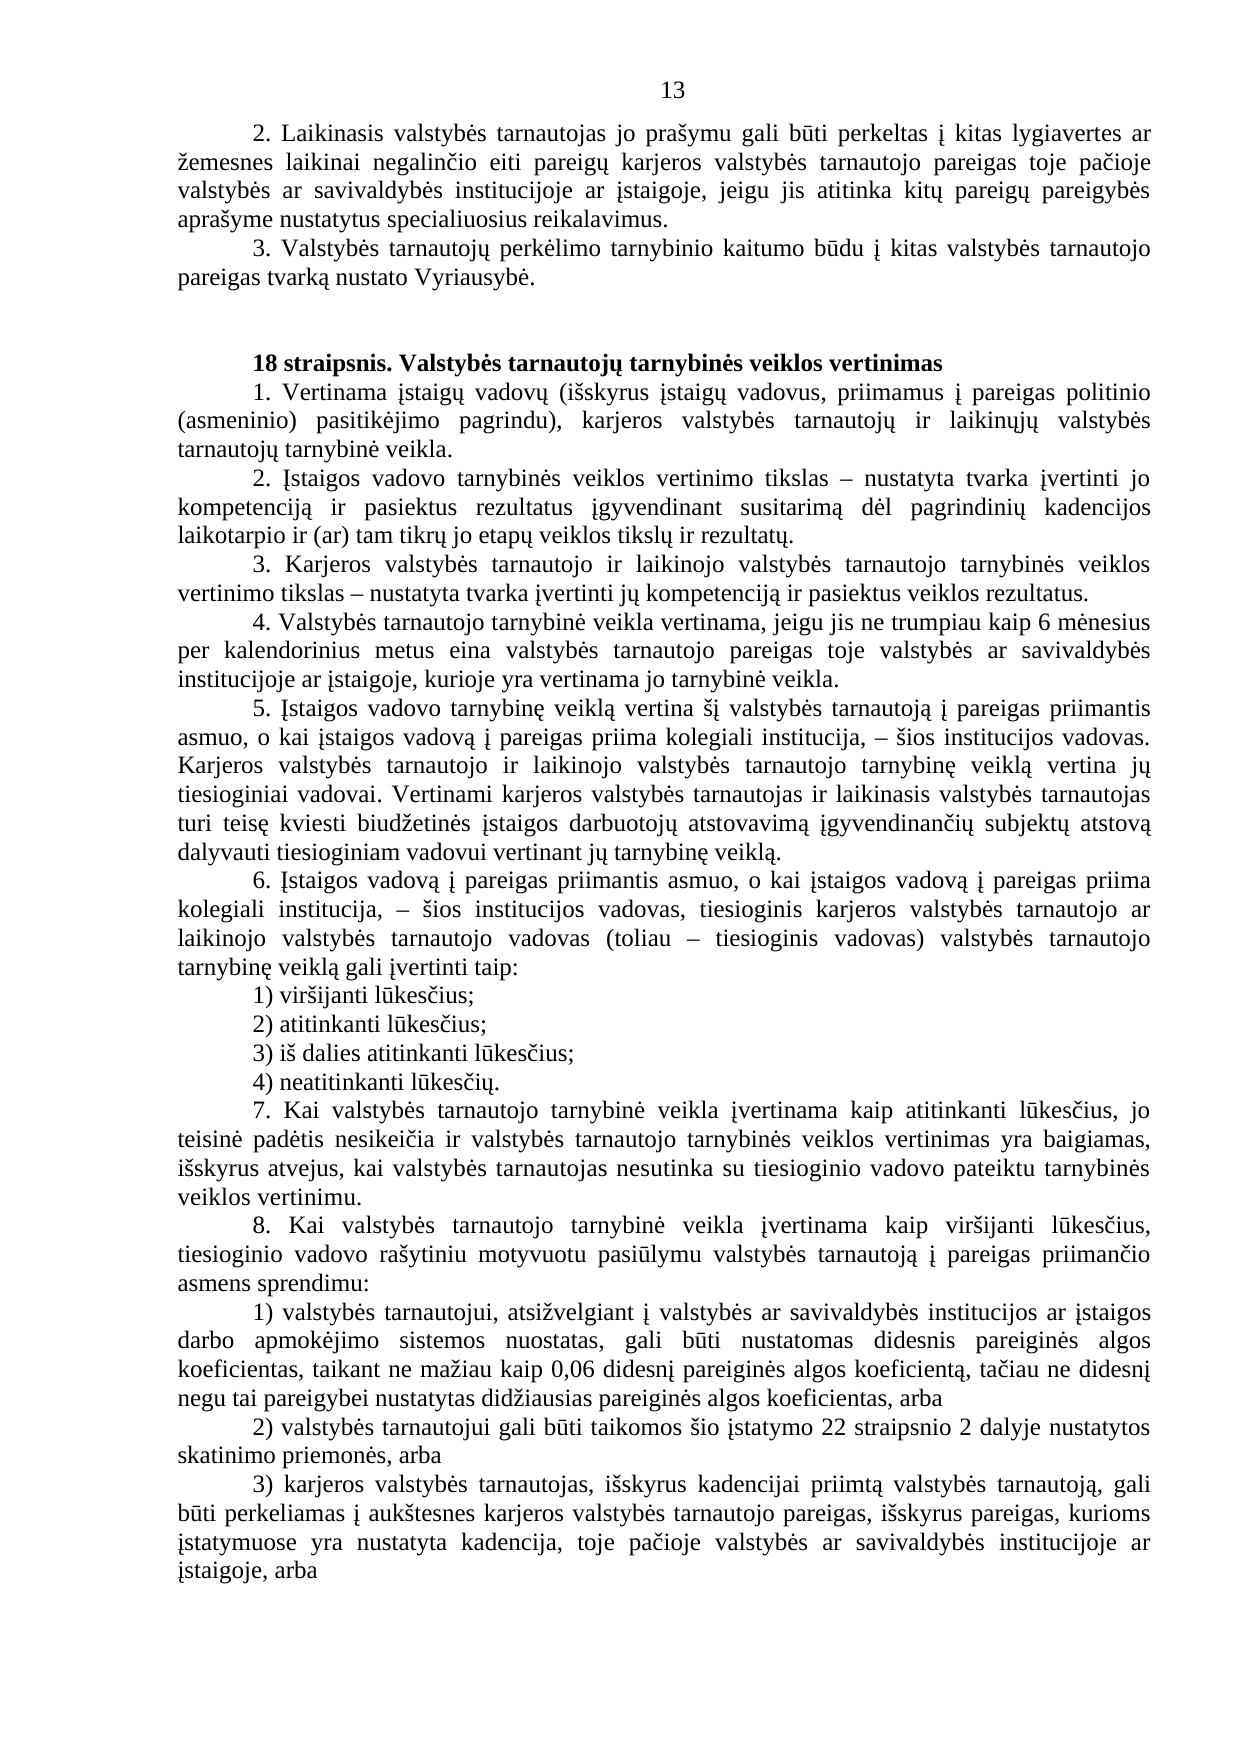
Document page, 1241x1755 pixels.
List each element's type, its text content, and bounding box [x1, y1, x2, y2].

text 2) atitinkanti lūkesčius; [177, 1009, 1152, 1038]
text 18 straipsnis. Valstybės tarnautojų tarnybinės veiklos vertinimas [177, 348, 1152, 377]
text 6. Įstaigos vadovą į pareigas priimantis asmuo, o kai įstaigos vadovą į pareigas priima kolegiali institucija, – šios institucijos vadovas, tiesioginis karjeros valstybės tarnautojo ar laikinojo valstybės tarnautojo vadovas (toliau – tiesioginis vadovas) valstybės tarnautojo tarnybinę veiklą gali įvertinti taip: [177, 866, 1152, 981]
text 3) iš dalies atitinkanti lūkesčius; [177, 1038, 1152, 1067]
text 1. Vertinama įstaigų vadovų (išskyrus įstaigų vadovus, priimamus į pareigas politinio (asmeninio) pasitikėjimo pagrindu), karjeros valstybės tarnautojų ir laikinųjų valstybės tarnautojų tarnybinė veikla. [177, 377, 1152, 463]
text 3. Valstybės tarnautojų perkėlimo tarnybinio kaitumo būdu į kitas valstybės tarnautojo pareigas tvarką nustato Vyriausybė. [177, 233, 1152, 291]
text 2) valstybės tarnautojui gali būti taikomos šio įstatymo 22 straipsnio 2 dalyje nustatytos skatinimo priemonės, arba [177, 1412, 1152, 1469]
text 3. Karjeros valstybės tarnautojo ir laikinojo valstybės tarnautojo tarnybinės veiklos vertinimo tikslas – nustatyta tvarka įvertinti jų kompetenciją ir pasiektus veiklos rezultatus. [177, 549, 1152, 607]
text 4) neatitinkanti lūkesčių. [177, 1067, 1152, 1096]
text 7. Kai valstybės tarnautojo tarnybinė veikla įvertinama kaip atitinkanti lūkesčius, jo teisinė padėtis nesikeičia ir valstybės tarnautojo tarnybinės veiklos vertinimas yra baigiamas, išskyrus atvejus, kai valstybės tarnautojas nesutinka su tiesioginio vadovo pateiktu tarnybinės veiklos vertinimu. [177, 1096, 1152, 1211]
text 5. Įstaigos vadovo tarnybinę veiklą vertina šį valstybės tarnautoją į pareigas priimantis asmuo, o kai įstaigos vadovą į pareigas priima kolegiali institucija, – šios institucijos vadovas. Karjeros valstybės tarnautojo ir laikinojo valstybės tarnautojo tarnybinę veiklą vertina jų tiesioginiai vadovai. Vertinami karjeros valstybės tarnautojas ir laikinasis valstybės tarnautojas turi teisę kviesti biudžetinės įstaigos darbuotojų atstovavimą įgyvendinančių subjektų atstovą dalyvauti tiesioginiam vadovui vertinant jų tarnybinę veiklą. [177, 693, 1152, 866]
text 1) viršijanti lūkesčius; [177, 981, 1152, 1009]
text 8. Kai valstybės tarnautojo tarnybinė veikla įvertinama kaip viršijanti lūkesčius, tiesioginio vadovo rašytiniu motyvuotu pasiūlymu valstybės tarnautoją į pareigas priimančio asmens sprendimu: [177, 1211, 1152, 1297]
text 2. Laikinasis valstybės tarnautojas jo prašymu gali būti perkeltas į kitas lygiavertes ar žemesnes laikinai negalinčio eiti pareigų karjeros valstybės tarnautojo pareigas toje pačioje valstybės ar savivaldybės institucijoje ar įstaigoje, jeigu jis atitinka kitų pareigų pareigybės aprašyme nustatytus specialiuosius reikalavimus. [177, 118, 1152, 233]
text 2. Įstaigos vadovo tarnybinės veiklos vertinimo tikslas – nustatyta tvarka įvertinti jo kompetenciją ir pasiektus rezultatus įgyvendinant susitarimą dėl pagrindinių kadencijos laikotarpio ir (ar) tam tikrų jo etapų veiklos tikslų ir rezultatų. [177, 463, 1152, 549]
text 1) valstybės tarnautojui, atsižvelgiant į valstybės ar savivaldybės institucijos ar įstaigos darbo apmokėjimo sistemos nuostatas, gali būti nustatomas didesnis pareiginės algos koeficientas, taikant ne mažiau kaip 0,06 didesnį pareiginės algos koeficientą, tačiau ne didesnį negu tai pareigybei nustatytas didžiausias pareiginės algos koeficientas, arba [177, 1297, 1152, 1412]
text 4. Valstybės tarnautojo tarnybinė veikla vertinama, jeigu jis ne trumpiau kaip 6 mėnesius per kalendorinius metus eina valstybės tarnautojo pareigas toje valstybės ar savivaldybės institucijoje ar įstaigoje, kurioje yra vertinama jo tarnybinė veikla. [177, 607, 1152, 693]
text 3) karjeros valstybės tarnautojas, išskyrus kadencijai priimtą valstybės tarnautoją, gali būti perkeliamas į aukštesnes karjeros valstybės tarnautojo pareigas, išskyrus pareigas, kurioms įstatymuose yra nustatyta kadencija, toje pačioje valstybės ar savivaldybės institucijoje ar įstaigoje, arba [177, 1469, 1152, 1584]
